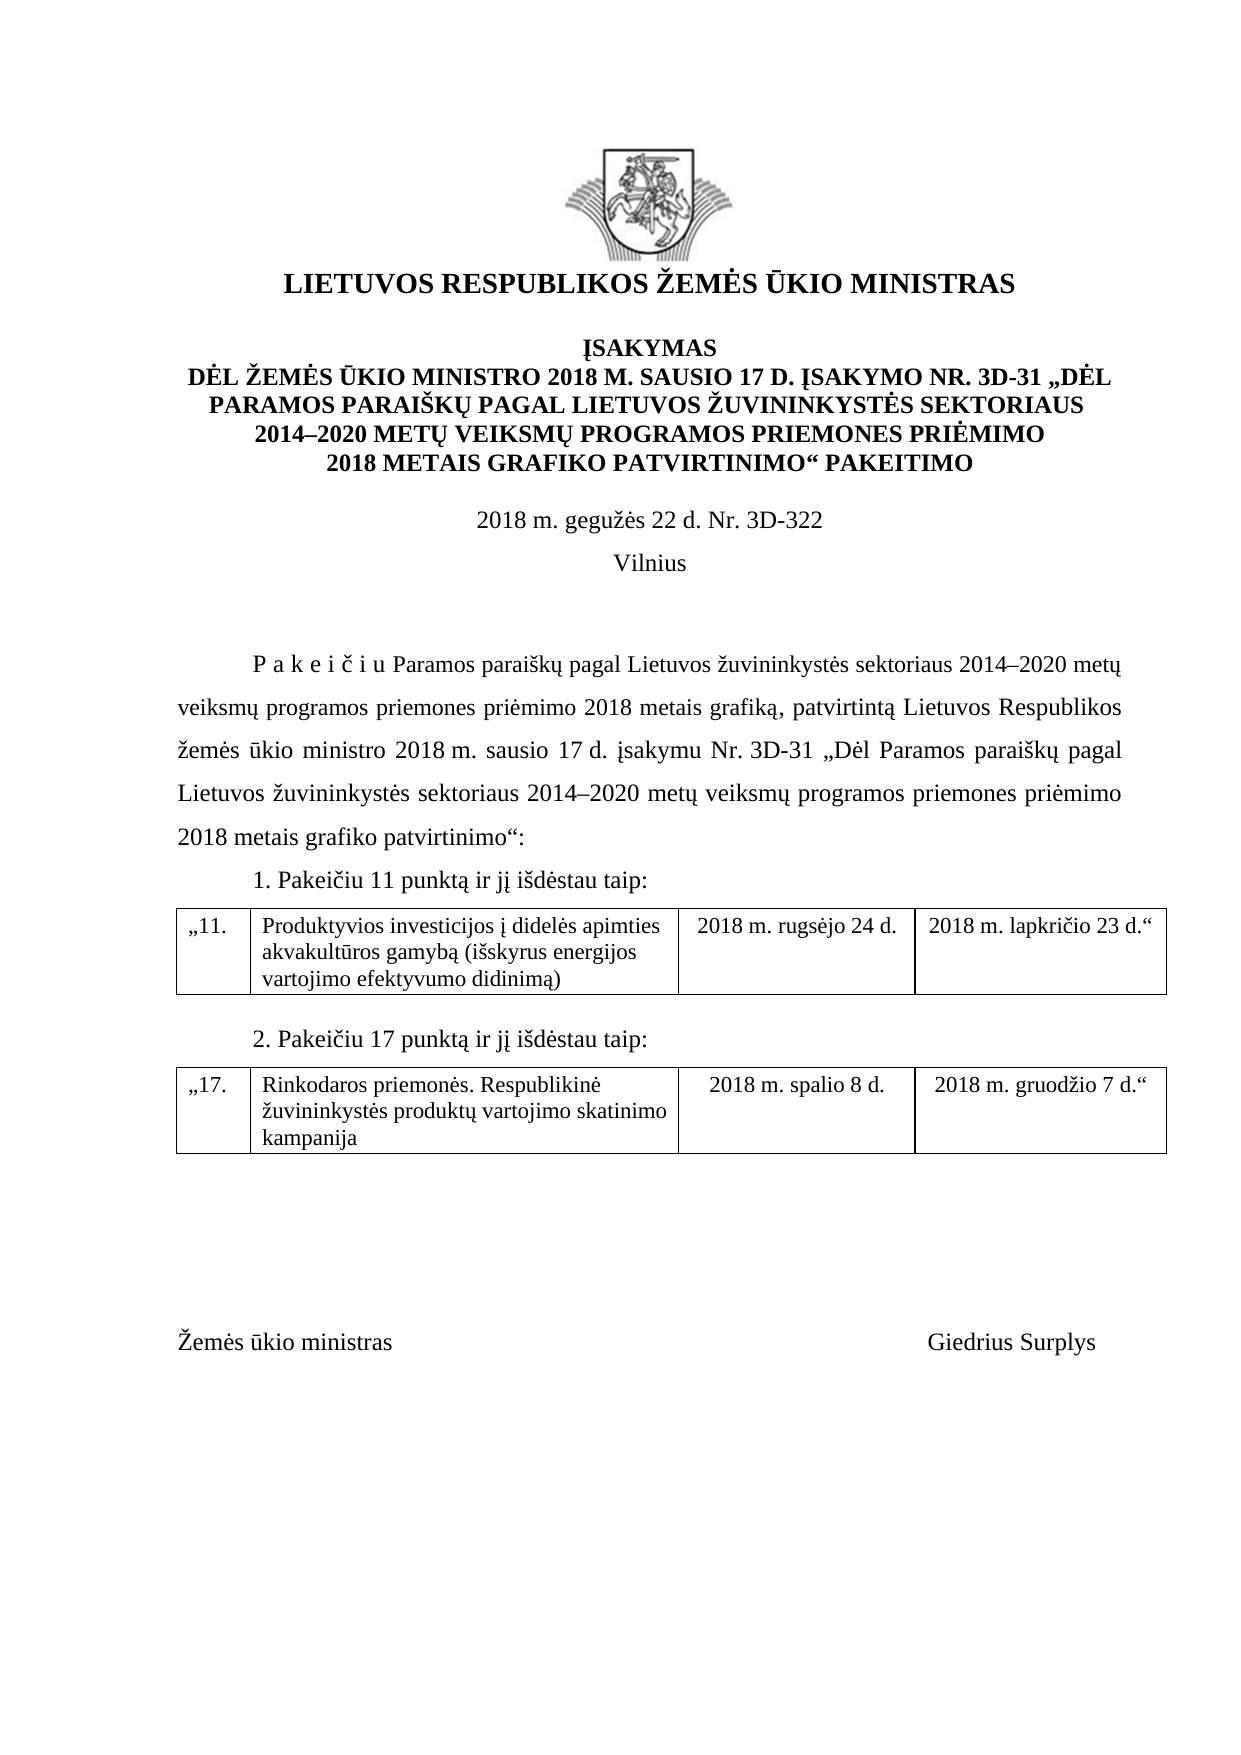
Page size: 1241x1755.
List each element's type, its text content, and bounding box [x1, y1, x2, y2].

text 2018 m. gegužės 22 d. Nr. 3D-322 [177, 505, 1122, 534]
text Žemės ūkio ministras Giedrius Surplys [177, 1327, 1122, 1356]
text LIETUVOS RESPUBLIKOS ŽEMĖS ŪKIO MINISTRAS [177, 266, 1122, 299]
text 2014–2020 METŲ VEIKSMŲ PROGRAMOS PRIEMONES PRIĖMIMO 2018 METAIS GRAFIKO PATVIRTINIMO“ PAKEITIMO [177, 419, 1122, 477]
table_header 2018 m. rugsėjo 24 d. [679, 909, 914, 994]
text DĖL ŽEMĖS ŪKIO MINISTRO 2018 M. sausio 17 D. ĮSAKYMO NR. 3D-31 „DĖL PARAMOS PARAIŠKŲ PAGAL LIETUVOS ŽUVININKYSTĖS SEKTORIAUS [177, 362, 1122, 419]
text Vilnius [177, 548, 1122, 577]
table_header 2018 m. gruodžio 7 d.“ [916, 1068, 1166, 1153]
text P a k e i č i u Paramos paraiškų pagal Lietuvos žuvininkystės sektoriaus 2014–2020 metų veiksmų programos priemones priėmimo 2018 metais grafiką, patvirtintą Lietuvos Respublikos žemės ūkio ministro 2018 m. sausio 17 d. įsakymu Nr. 3D-31 „Dėl Paramos paraiškų pagal Lietuvos žuvininkystės sektoriaus 2014–2020 metų veiksmų programos priemones priėmimo 2018 metais grafiko patvirtinimo“: [177, 649, 1122, 850]
table_header Rinkodaros priemonės. Respublikinė žuvininkystės produktų vartojimo skatinimo kampanija [251, 1068, 678, 1153]
table_header 2018 m. spalio 8 d. [679, 1068, 914, 1153]
text ĮSAKYMAS [177, 333, 1122, 362]
text 1. Pakeičiu 11 punktą ir jį išdėstau taip: [177, 865, 1122, 893]
table_header „17. [177, 1068, 250, 1153]
table_header Produktyvios investicijos į didelės apimties akvakultūros gamybą (išskyrus energijos vartojimo efektyvumo didinimą) [251, 909, 678, 994]
table_header „11. [177, 909, 250, 994]
table_header 2018 m. lapkričio 23 d.“ [916, 909, 1166, 994]
text 2. Pakeičiu 17 punktą ir jį išdėstau taip: [177, 1024, 1122, 1053]
